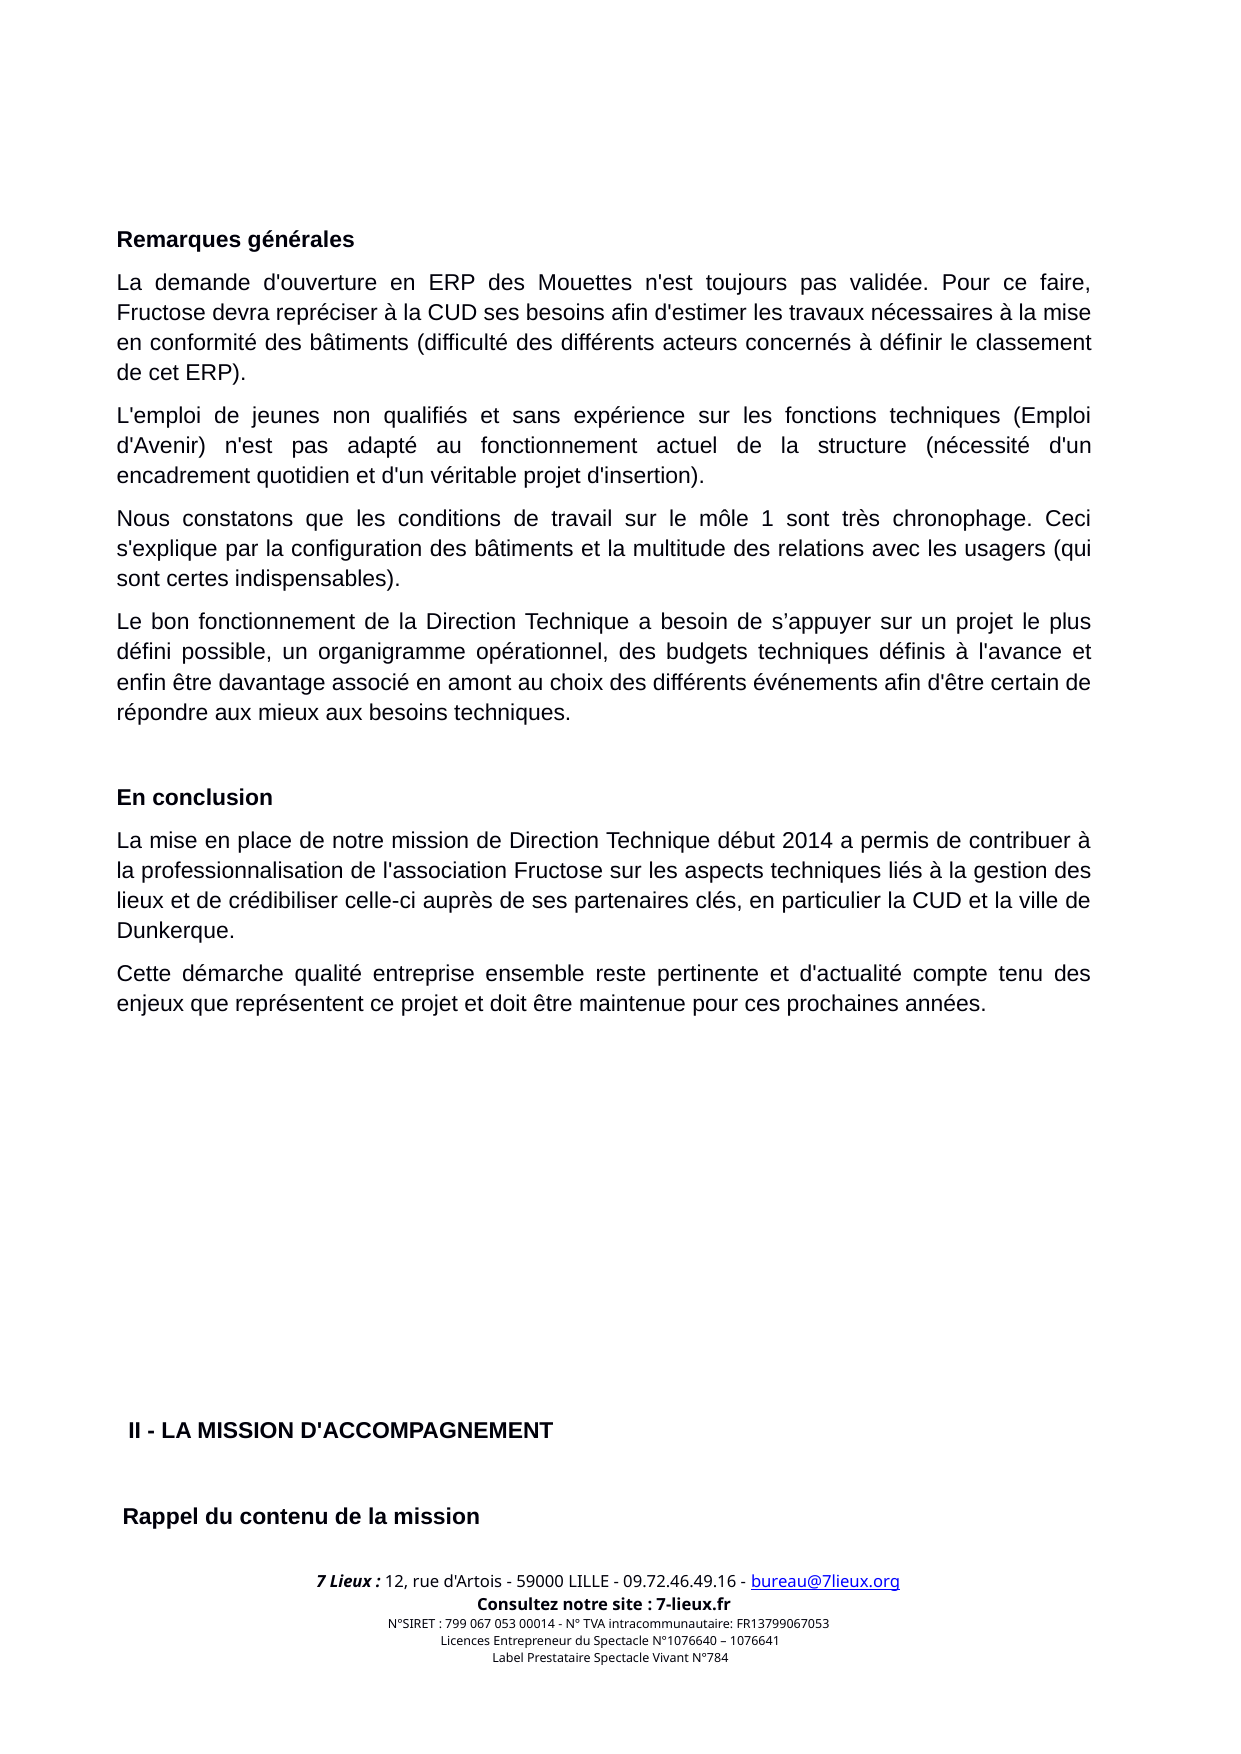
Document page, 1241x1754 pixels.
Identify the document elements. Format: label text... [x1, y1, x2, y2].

text Nous constatons que les conditions de travail sur le môle 1 sont très chronophage. Ceci s'explique par la configuration des bâtiments et la multitude des relations avec les usagers (qui sont certes indispensables). [116, 505, 1092, 592]
text Rappel du contenu de la mission [122, 1503, 1092, 1529]
text La mise en place de notre mission de Direction Technique début 2014 a permis de contribuer à la professionnalisation de l'association Fructose sur les aspects techniques liés à la gestion des lieux et de crédibiliser celle-ci auprès de ses partenaires clés, en particulier la CUD et la ville de Dunkerque. [116, 827, 1092, 944]
text II - LA MISSION D'ACCOMPAGNEMENT [128, 1417, 1092, 1444]
text L'emploi de jeunes non qualifiés et sans expérience sur les fonctions techniques (Emploi d'Avenir) n'est pas adapté au fonctionnement actuel de la structure (nécessité d'un encadrement quotidien et d'un véritable projet d'insertion). [116, 402, 1092, 488]
text Le bon fonctionnement de la Direction Technique a besoin de s’appuyer sur un projet le plus défini possible, un organigramme opérationnel, des budgets techniques définis à l'avance et enfin être davantage associé en amont au choix des différents événements afin d'être certain de répondre aux mieux aux besoins techniques. [116, 608, 1092, 725]
text Cette démarche qualité entreprise ensemble reste pertinente et d'actualité compte tenu des enjeux que représentent ce projet et doit être maintenue pour ces prochaines années. [116, 960, 1092, 1017]
text La demande d'ouverture en ERP des Mouettes n'est toujours pas validée. Pour ce faire, Fructose devra repréciser à la CUD ses besoins afin d'estimer les travaux nécessaires à la mise en conformité des bâtiments (difficulté des différents acteurs concernés à définir le classement de cet ERP). [116, 268, 1092, 385]
text Remarques générales [116, 226, 1092, 252]
text En conclusion [116, 784, 1092, 810]
